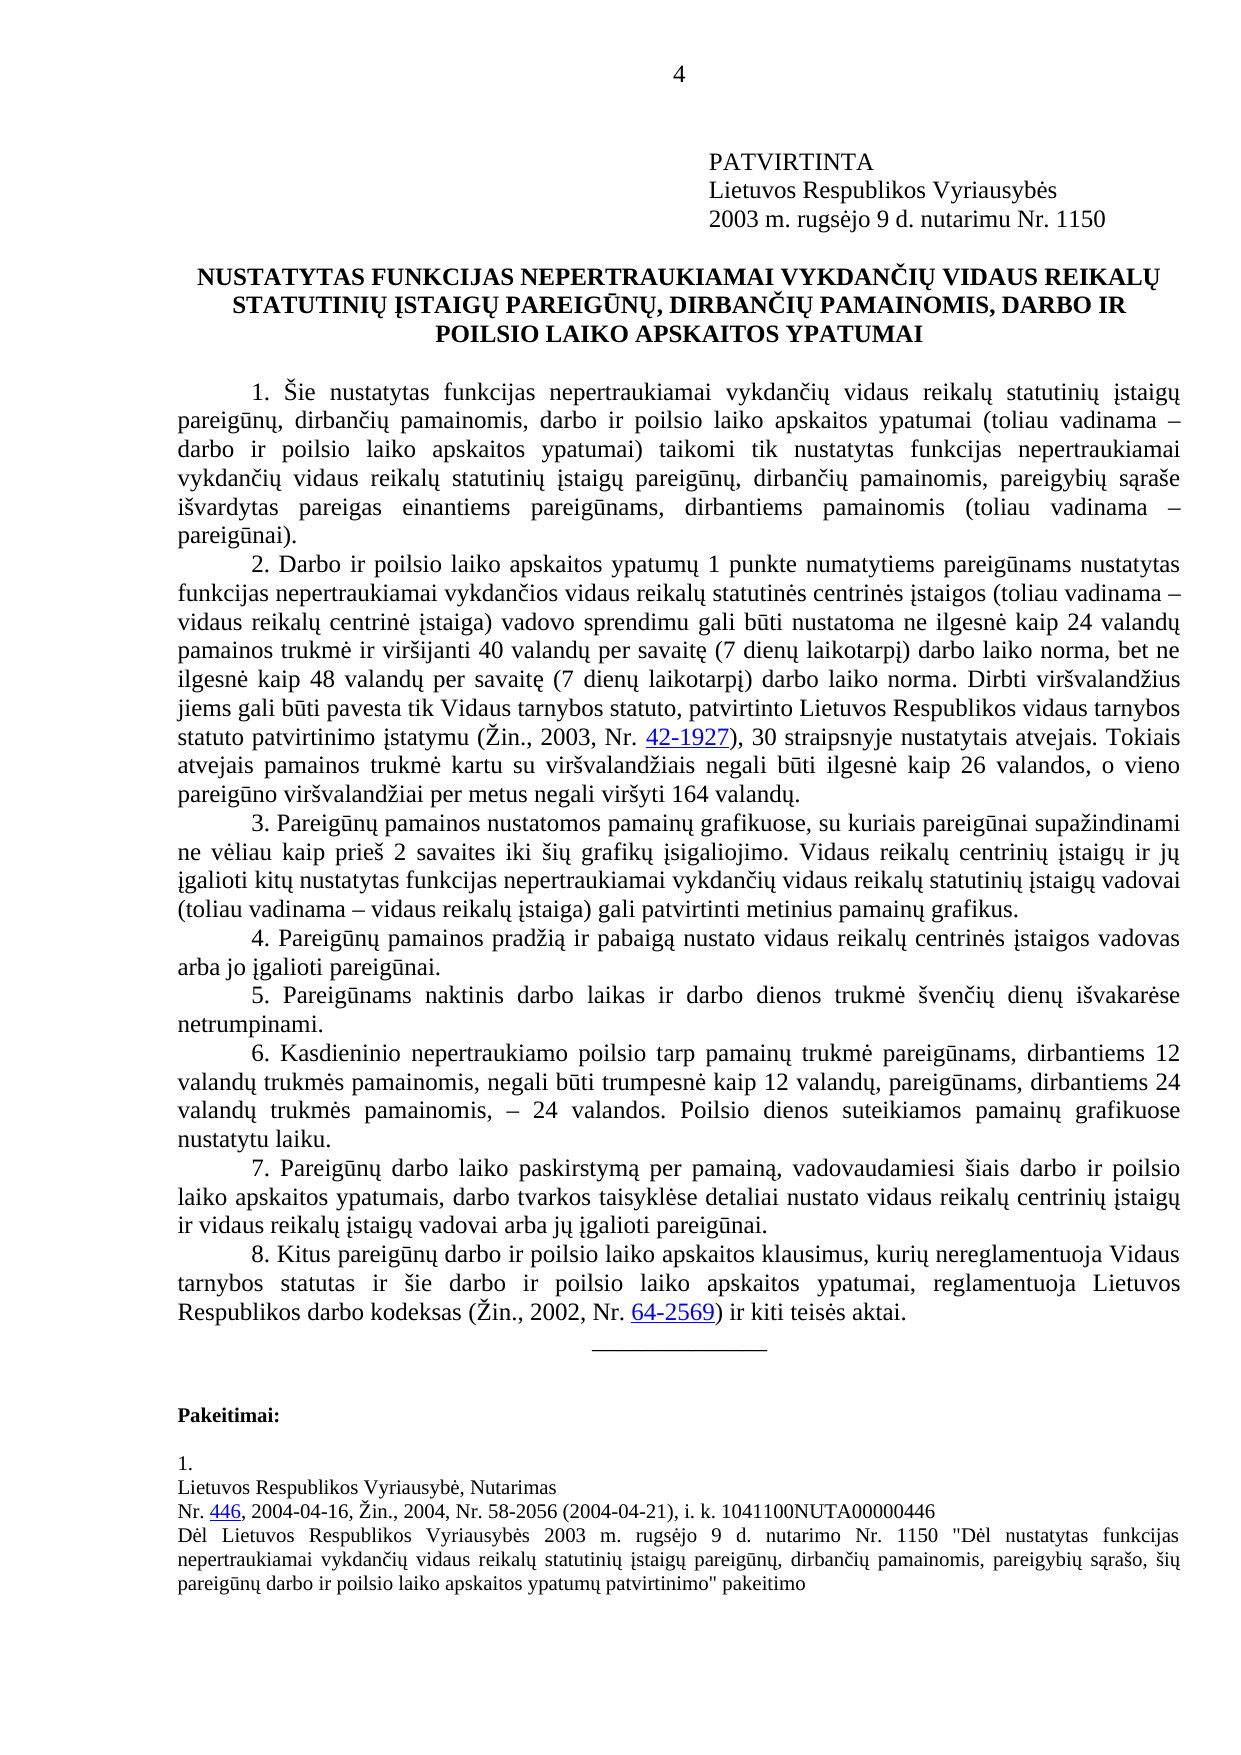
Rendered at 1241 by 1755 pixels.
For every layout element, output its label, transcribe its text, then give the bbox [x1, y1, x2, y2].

text 5. Pareigūnams naktinis darbo laikas ir darbo dienos trukmė švenčių dienų išvakarėse netrumpinami. [177, 981, 1181, 1038]
text Nr. 446, 2004-04-16, Žin., 2004, Nr. 58-2056 (2004-04-21), i. k. 1041100NUTA00000446 [177, 1499, 1181, 1523]
text PATVIRTINTA [177, 147, 1181, 176]
text 4. Pareigūnų pamainos pradžią ir pabaigą nustato vidaus reikalų centrinės įstaigos vadovas arba jo įgalioti pareigūnai. [177, 923, 1181, 981]
text Pakeitimai: [177, 1402, 1181, 1427]
text 7. Pareigūnų darbo laiko paskirstymą per pamainą, vadovaudamiesi šiais darbo ir poilsio laiko apskaitos ypatumais, darbo tvarkos taisyklėse detaliai nustato vidaus reikalų centrinių įstaigų ir vidaus reikalų įstaigų vadovai arba jų įgalioti pareigūnai. [177, 1153, 1181, 1239]
text 8. Kitus pareigūnų darbo ir poilsio laiko apskaitos klausimus, kurių nereglamentuoja Vidaus tarnybos statutas ir šie darbo ir poilsio laiko apskaitos ypatumai, reglamentuoja Lietuvos Respublikos darbo kodeksas (Žin., 2002, Nr. 64-2569) ir kiti teisės aktai. [177, 1239, 1181, 1326]
text 3. Pareigūnų pamainos nustatomos pamainų grafikuose, su kuriais pareigūnai supažindinami ne vėliau kaip prieš 2 savaites iki šių grafikų įsigaliojimo. Vidaus reikalų centrinių įstaigų ir jų įgalioti kitų nustatytas funkcijas nepertraukiamai vykdančių vidaus reikalų statutinių įstaigų vadovai (toliau vadinama – vidaus reikalų įstaiga) gali patvirtinti metinius pamainų grafikus. [177, 808, 1181, 923]
text 1. [177, 1451, 1181, 1475]
text 2003 m. rugsėjo 9 d. nutarimu Nr. 1150 [177, 204, 1181, 233]
text Lietuvos Respublikos Vyriausybė, Nutarimas [177, 1475, 1181, 1499]
text 1. Šie nustatytas funkcijas nepertraukiamai vykdančių vidaus reikalų statutinių įstaigų pareigūnų, dirbančių pamainomis, darbo ir poilsio laiko apskaitos ypatumai (toliau vadinama – darbo ir poilsio laiko apskaitos ypatumai) taikomi tik nustatytas funkcijas nepertraukiamai vykdančių vidaus reikalų statutinių įstaigų pareigūnų, dirbančių pamainomis, pareigybių sąraše išvardytas pareigas einantiems pareigūnams, dirbantiems pamainomis (toliau vadinama – pareigūnai). [177, 377, 1181, 549]
text Dėl Lietuvos Respublikos Vyriausybės 2003 m. rugsėjo 9 d. nutarimo Nr. 1150 "Dėl nustatytas funkcijas nepertraukiamai vykdančių vidaus reikalų statutinių įstaigų pareigūnų, dirbančių pamainomis, pareigybių sąrašo, šių pareigūnų darbo ir poilsio laiko apskaitos ypatumų patvirtinimo" pakeitimo [177, 1523, 1181, 1595]
text 6. Kasdieninio nepertraukiamo poilsio tarp pamainų trukmė pareigūnams, dirbantiems 12 valandų trukmės pamainomis, negali būti trumpesnė kaip 12 valandų, pareigūnams, dirbantiems 24 valandų trukmės pamainomis, – 24 valandos. Poilsio dienos suteikiamos pamainų grafikuose nustatytu laiku. [177, 1038, 1181, 1153]
text NUSTATYTAS FUNKCIJAS NEPERTRAUKIAMAI VYKDANČIŲ VIDAUS REIKALŲ STATUTINIŲ ĮSTAIGŲ PAREIGŪNŲ, DIRBANČIŲ PAMAINOMIS, DARBO IR POILSIO LAIKO APSKAITOS YPATUMAI [177, 262, 1181, 348]
text ______________ [177, 1326, 1181, 1354]
text 2. Darbo ir poilsio laiko apskaitos ypatumų 1 punkte numatytiems pareigūnams nustatytas funkcijas nepertraukiamai vykdančios vidaus reikalų statutinės centrinės įstaigos (toliau vadinama – vidaus reikalų centrinė įstaiga) vadovo sprendimu gali būti nustatoma ne ilgesnė kaip 24 valandų pamainos trukmė ir viršijanti 40 valandų per savaitę (7 dienų laikotarpį) darbo laiko norma, bet ne ilgesnė kaip 48 valandų per savaitę (7 dienų laikotarpį) darbo laiko norma. Dirbti viršvalandžius jiems gali būti pavesta tik Vidaus tarnybos statuto, patvirtinto Lietuvos Respublikos vidaus tarnybos statuto patvirtinimo įstatymu (Žin., 2003, Nr. 42-1927), 30 straipsnyje nustatytais atvejais. Tokiais atvejais pamainos trukmė kartu su viršvalandžiais negali būti ilgesnė kaip 26 valandos, o vieno pareigūno viršvalandžiai per metus negali viršyti 164 valandų. [177, 549, 1181, 808]
text Lietuvos Respublikos Vyriausybės [177, 176, 1181, 204]
